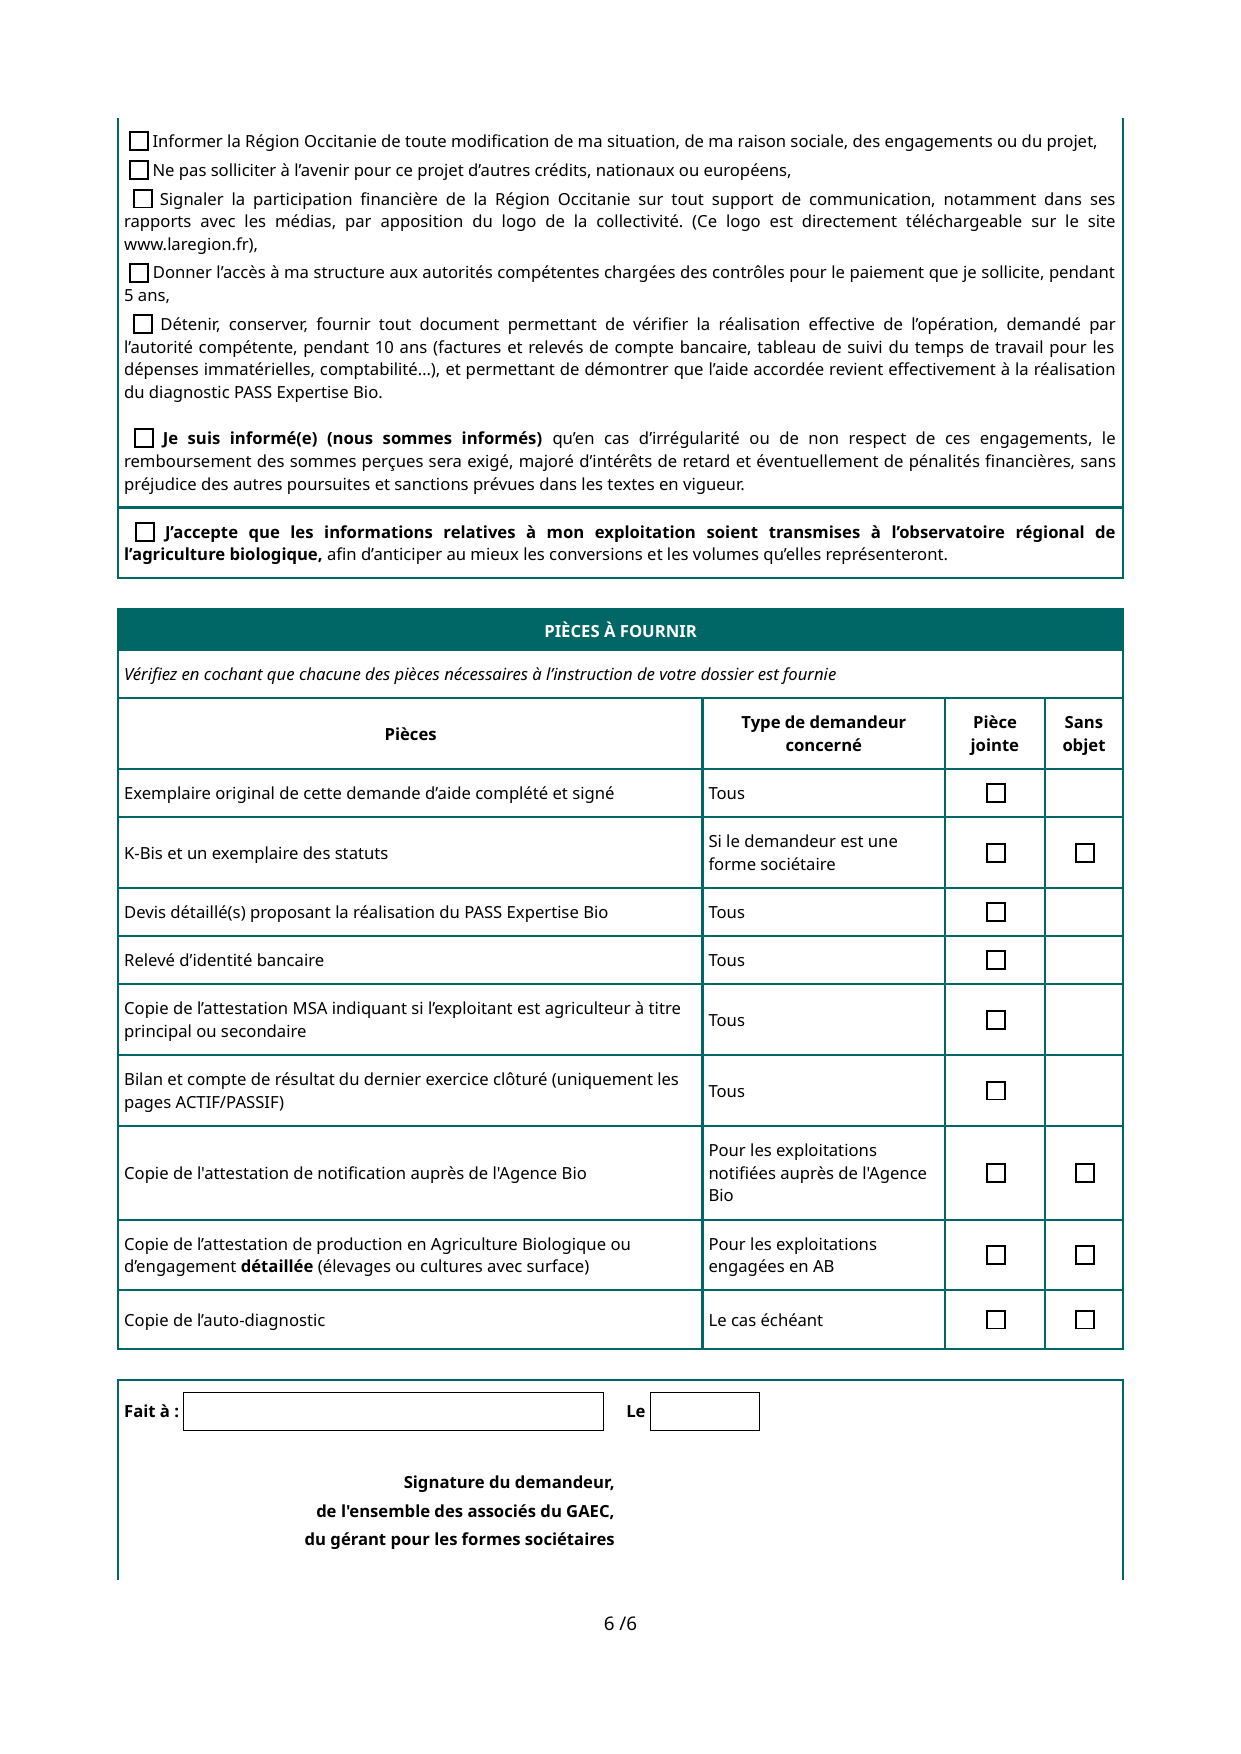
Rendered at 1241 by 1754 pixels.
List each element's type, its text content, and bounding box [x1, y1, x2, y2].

table_cell [946, 818, 1044, 887]
table_cell Relevé d’identité bancaire [119, 937, 701, 983]
table_cell [1046, 889, 1122, 935]
table_header Pièces à fournir [119, 610, 1122, 649]
table_cell Tous [704, 770, 944, 816]
table_cell Pièce jointe [946, 699, 1044, 768]
table_cell [946, 1127, 1044, 1218]
table_cell Copie de l'attestation de notification auprès de l'Agence Bio [119, 1127, 701, 1218]
table_cell Pour les exploitations engagées en AB [704, 1221, 944, 1289]
table_cell Sans objet [1046, 699, 1122, 768]
table_cell [1046, 937, 1122, 983]
table_cell [620, 1441, 1122, 1580]
table_cell J’accepte que les informations relatives à mon exploitation soient transmises à l’observatoire régional de l’agriculture biologique, afin d’anticiper au mieux les conversions et les volumes qu’elles représenteront. [119, 509, 1122, 577]
table_cell K-Bis et un exemplaire des statuts [119, 818, 701, 887]
table_cell [1046, 1291, 1122, 1348]
table_cell Copie de l’auto-diagnostic [119, 1291, 701, 1348]
table_cell Pour les exploitations notifiées auprès de l'Agence Bio [704, 1127, 944, 1218]
table_cell [946, 1056, 1044, 1125]
table_cell Informer la Région Occitanie de toute modification de ma situation, de ma raison sociale, des engagements ou du projet, Ne pas solliciter à l’avenir pour ce projet d’autres crédits, nationaux ou européens, Signaler la participation financière de la Région Occitanie sur tout support de communication, notamment dans ses rapports avec les médias, par apposition du logo de la collectivité. (Ce logo est directement téléchargeable sur le site www.laregion.fr), Donner l’accès à ma structure aux autorités compétentes chargées des contrôles pour le paiement que je sollicite, pendant 5 ans, Détenir, conserver, fournir tout document permettant de vérifier la réalisation effective de l’opération, demandé par l’autorité compétente, pendant 10 ans (factures et relevés de compte bancaire, tableau de suivi du temps de travail pour les dépenses immatérielles, comptabilité…), et permettant de démontrer que l’aide accordée revient effectivement à la réalisation du diagnostic PASS Expertise Bio. [119, 118, 1122, 415]
table_cell [1046, 818, 1122, 887]
table_cell Type de demandeur concerné [704, 699, 944, 768]
table_cell Tous [704, 1056, 944, 1125]
table_cell [946, 937, 1044, 983]
table_cell [1046, 1127, 1122, 1218]
table_cell Devis détaillé(s) proposant la réalisation du PASS Expertise Bio [119, 889, 701, 935]
table_cell Bilan et compte de résultat du dernier exercice clôturé (uniquement les pages ACTIF/PASSIF) [119, 1056, 701, 1125]
table_cell [1046, 770, 1122, 816]
table_cell [946, 1221, 1044, 1289]
table_cell Copie de l’attestation de production en Agriculture Biologique ou d’engagement détaillée (élevages ou cultures avec surface) [119, 1221, 701, 1289]
table_cell [1046, 1056, 1122, 1125]
table_header Fait à : [119, 1381, 620, 1441]
table_cell [946, 770, 1044, 816]
table_cell [1046, 985, 1122, 1054]
table_cell [1046, 1221, 1122, 1289]
table_cell Le cas échéant [704, 1291, 944, 1348]
table_cell Je suis informé(e) (nous sommes informés) qu’en cas d’irrégularité ou de non respect de ces engagements, le remboursement des sommes perçues sera exigé, majoré d’intérêts de retard et éventuellement de pénalités financières, sans préjudice des autres poursuites et sanctions prévues dans les textes en vigueur. [119, 415, 1122, 506]
table_cell Tous [704, 889, 944, 935]
table_cell Exemplaire original de cette demande d’aide complété et signé [119, 770, 701, 816]
table_cell Pièces [119, 699, 701, 768]
table_cell [946, 889, 1044, 935]
table_cell Tous [704, 985, 944, 1054]
table_cell [946, 1291, 1044, 1348]
table_header Le [620, 1381, 1122, 1441]
table_cell [946, 985, 1044, 1054]
table_cell Si le demandeur est une forme sociétaire [704, 818, 944, 887]
table_cell Copie de l’attestation MSA indiquant si l’exploitant est agriculteur à titre principal ou secondaire [119, 985, 701, 1054]
table_cell Signature du demandeur, de l'ensemble des associés du GAEC, du gérant pour les formes sociétaires [119, 1441, 620, 1580]
table_cell Tous [704, 937, 944, 983]
table_cell Vérifiez en cochant que chacune des pièces nécessaires à l’instruction de votre dossier est fournie [119, 651, 1122, 697]
